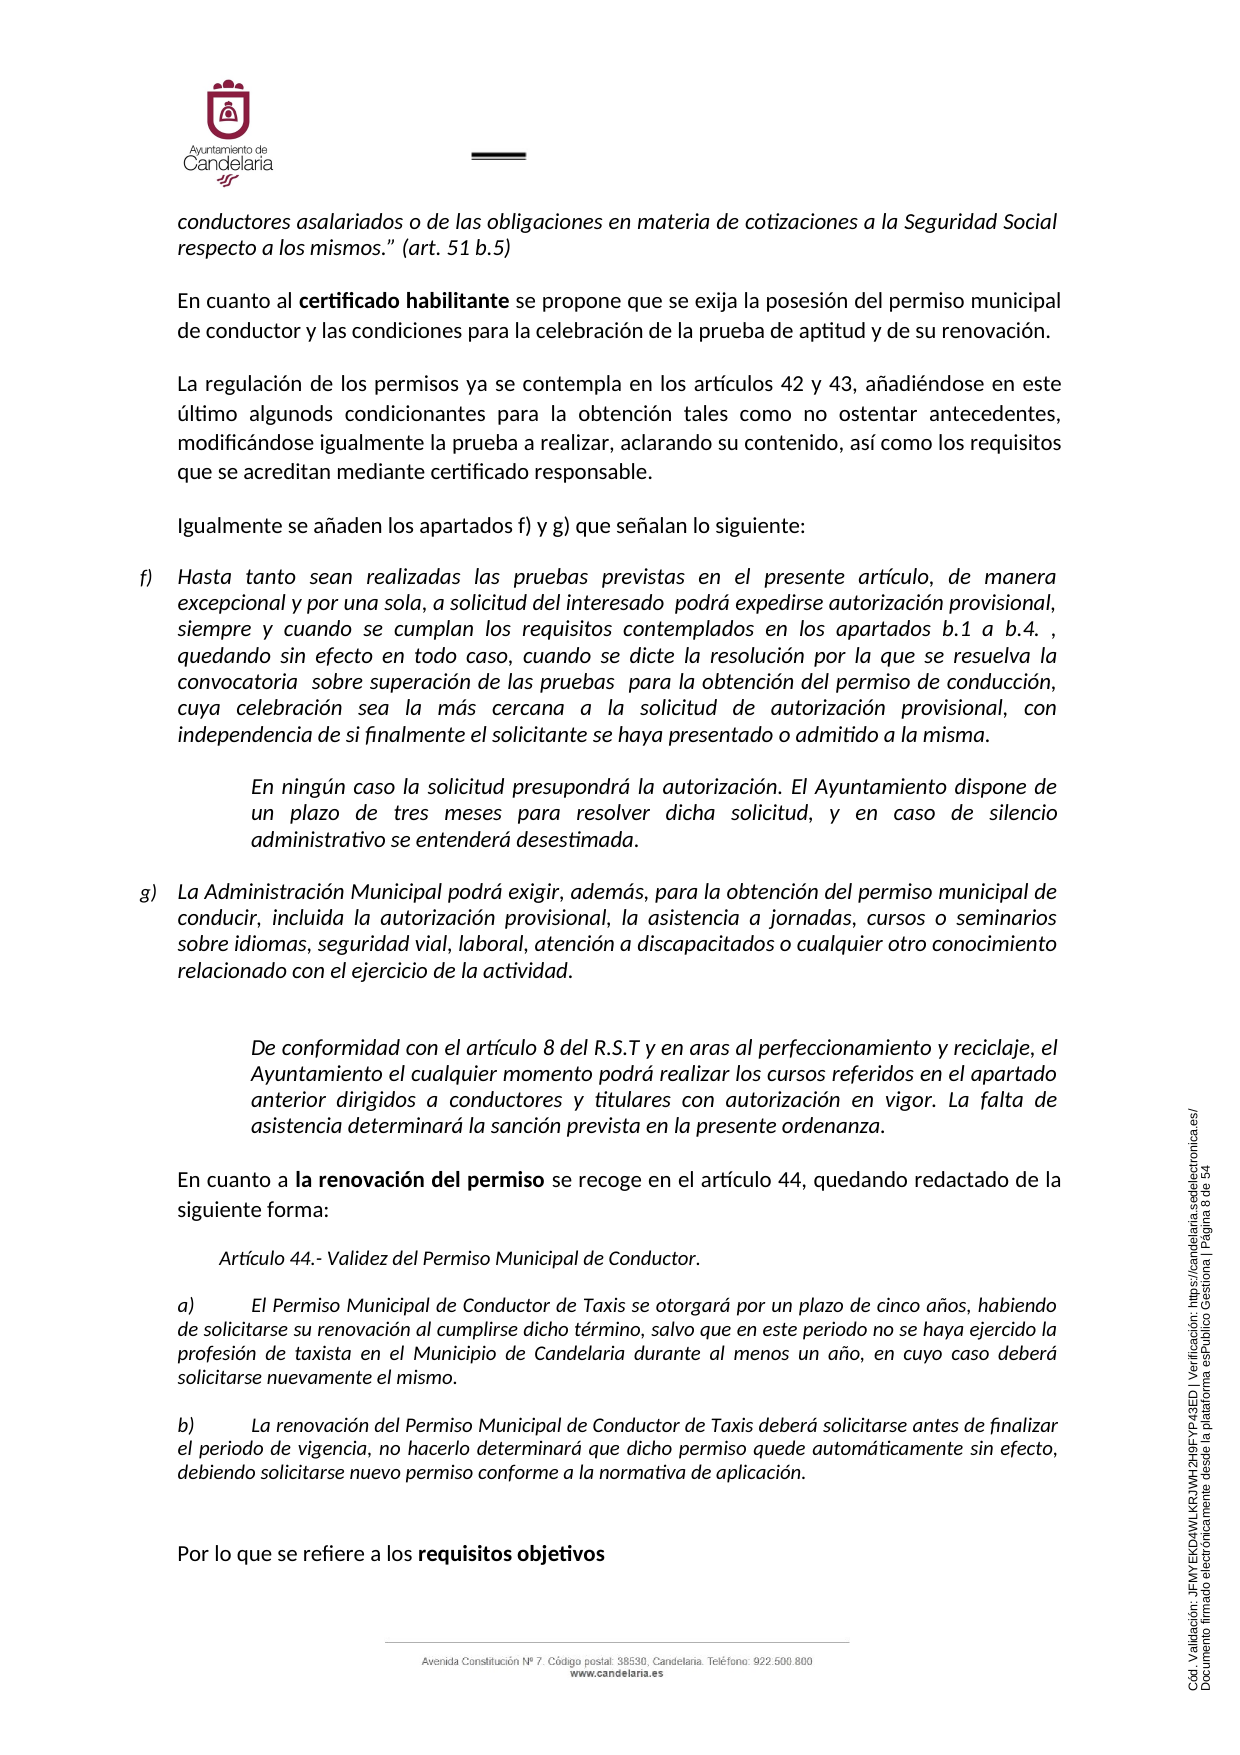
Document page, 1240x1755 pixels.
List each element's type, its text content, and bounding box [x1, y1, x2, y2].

text En cuanto al certificado habilitante se propone que se exija la posesión del permiso municipal de conductor y las condiciones para la celebración de la prueba de aptitud y de su renovación. [177, 287, 1063, 344]
text De conformidad con el artículo 8 del R.S.T y en aras al perfeccionamiento y reciclaje, el Ayuntamiento el cualquier momento podrá realizar los cursos referidos en el apartado anterior dirigidos a conductores y titulares con autorización en vigor. La falta de asistencia determinará la sanción prevista en la presente ordenanza. [251, 1034, 1061, 1139]
text La regulación de los permisos ya se contempla en los artículos 42 y 43, añadiéndose en este último algunods condicionantes para la obtención tales como no ostentar antecedentes, modificándose igualmente la prueba a realizar, aclarando su contenido, así como los requisitos que se acreditan mediante certificado responsable. [177, 369, 1063, 486]
text En cuanto a la renovación del permiso se recoge en el artículo 44, quedando redactado de la siguiente forma: [177, 1165, 1063, 1223]
list La Administración Municipal podrá exigir, además, para la obtención del permiso municipal de conducir, incluida la autorización provisional, la asistencia a jornadas, cursos o seminarios sobre idiomas, seguridad vial, laboral, atención a discapacitados o cualquier otro conocimiento relacionado con el ejercicio de la actividad. [140, 879, 1061, 984]
text conductores asalariados o de las obligaciones en materia de cotizaciones a la Seguridad Social respecto a los mismos.” (art. 51 b.5) [177, 208, 1061, 261]
text Igualmente se añaden los apartados f) y g) que señalan lo siguiente: [177, 511, 1063, 539]
list La renovación del Permiso Municipal de Conductor de Taxis deberá solicitarse antes de finalizar el periodo de vigencia, no hacerlo determinará que dicho permiso quede automáticamente sin efecto, debiendo solicitarse nuevo permiso conforme a la normativa de aplicación. [177, 1413, 1061, 1485]
list Hasta tanto sean realizadas las pruebas previstas en el presente artículo, de manera excepcional y por una sola, a solicitud del interesado podrá expedirse autorización provisional, siempre y cuando se cumplan los requisitos contemplados en los apartados b.1 a b.4. , quedando sin efecto en todo caso, cuando se dicte la resolución por la que se resuelva la convocatoria sobre superación de las pruebas para la obtención del permiso de conducción, cuya celebración sea la más cercana a la solicitud de autorización provisional, con independencia de si finalmente el solicitante se haya presentado o admitido a la misma. [140, 563, 1061, 748]
list El Permiso Municipal de Conductor de Taxis se otorgará por un plazo de cinco años, habiendo de solicitarse su renovación al cumplirse dicho término, salvo que en este periodo no se haya ejercido la profesión de taxista en el Municipio de Candelaria durante al menos un año, en cuyo caso deberá solicitarse nuevamente el mismo. [177, 1294, 1061, 1389]
text En ningún caso la solicitud presupondrá la autorización. El Ayuntamiento dispone de un plazo de tres meses para resolver dicha solicitud, y en caso de silencio administrativo se entenderá desestimada. [251, 774, 1061, 853]
text Por lo que se refiere a los requisitos objetivos [177, 1539, 1063, 1567]
text Artículo 44.- Validez del Permiso Municipal de Conductor. [219, 1246, 1061, 1270]
